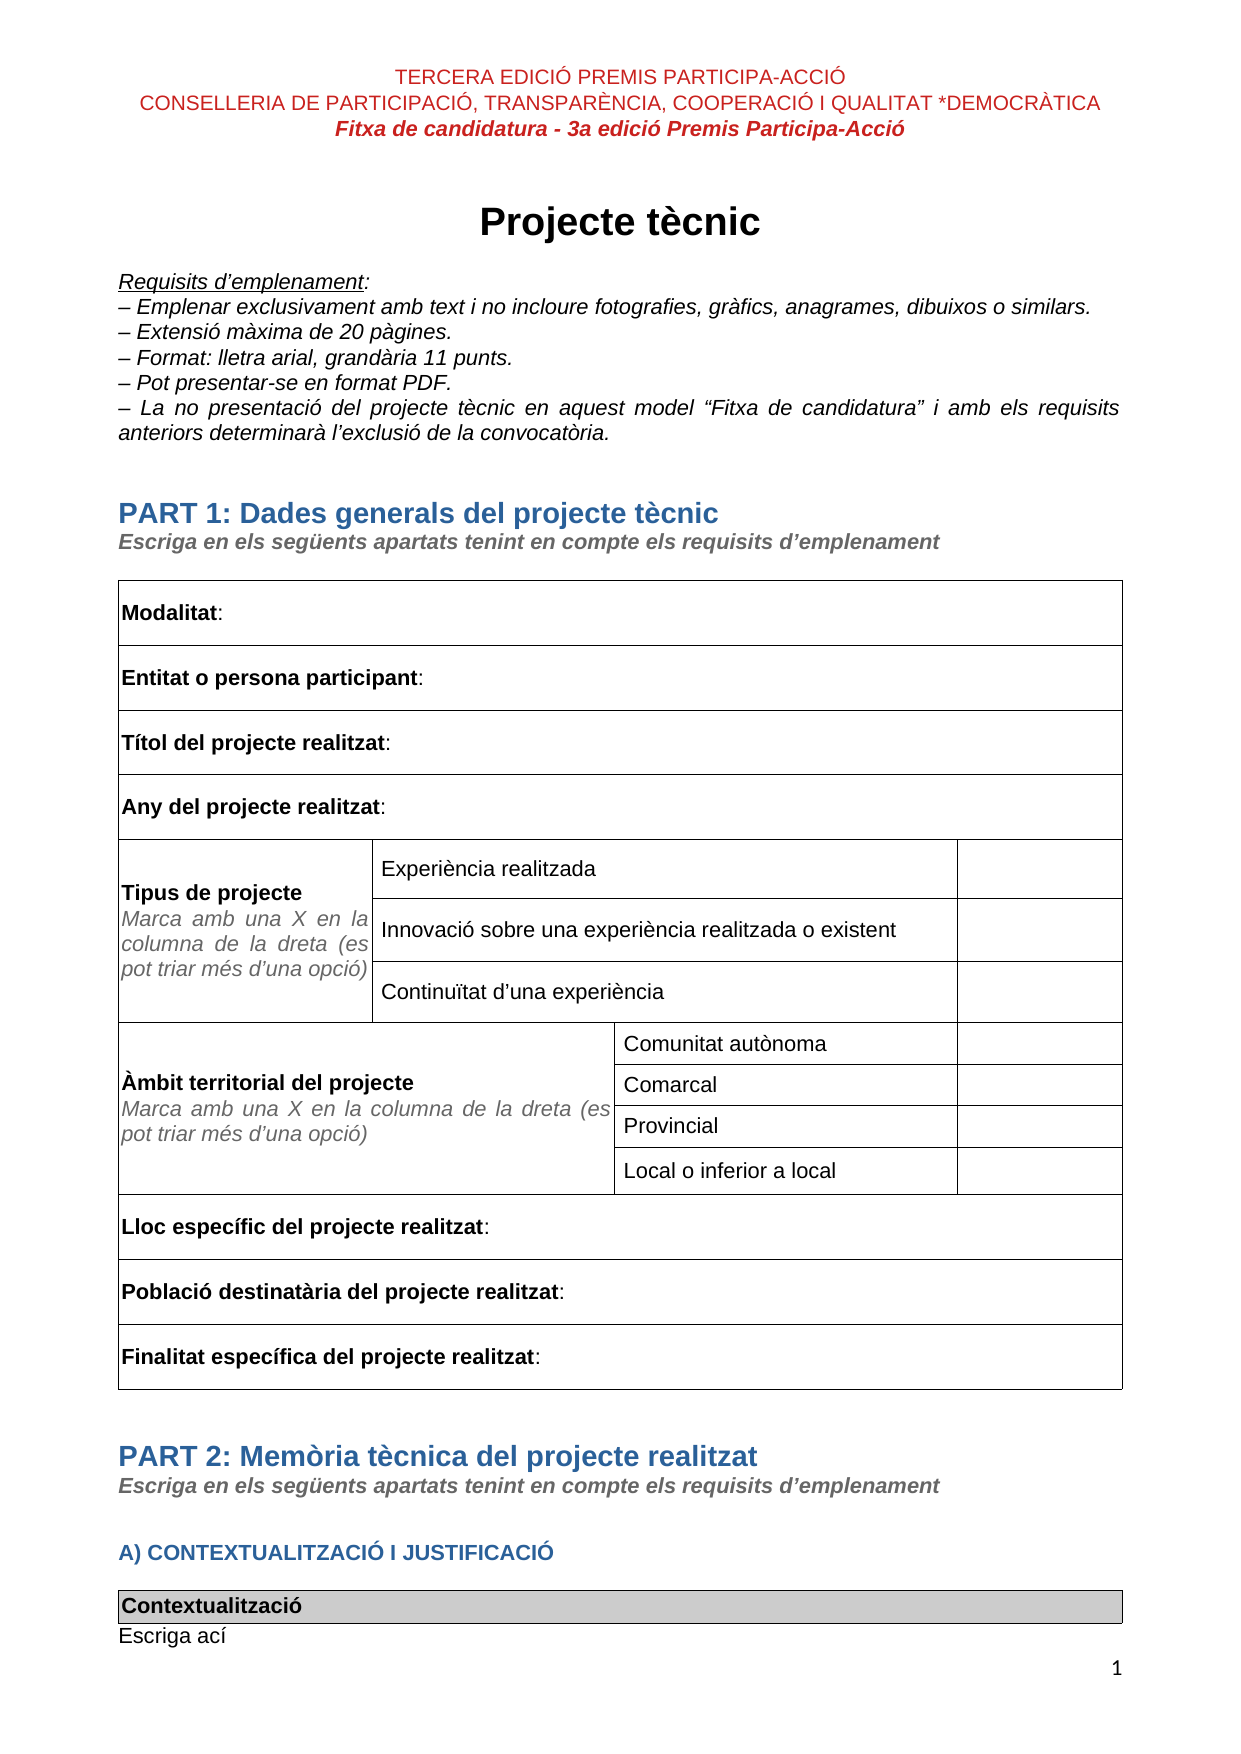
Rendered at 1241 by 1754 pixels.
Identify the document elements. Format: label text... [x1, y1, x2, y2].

table_cell [958, 962, 1122, 1022]
table_cell [958, 1065, 1122, 1105]
table_cell [958, 1106, 1122, 1147]
table_cell Entitat o persona participant: [119, 646, 1122, 709]
table_cell Provincial [615, 1106, 957, 1147]
text – Emplenar exclusivament amb text i no incloure fotografies, gràfics, anagrames, dibuixos o similars. [118, 294, 1122, 319]
table_cell Continuïtat d’una experiència [373, 962, 957, 1022]
text – Extensió màxima de 20 pàgines. [118, 319, 1122, 344]
text Escriga en els següents apartats tenint en compte els requisits d’emplenament [118, 529, 1122, 554]
table_cell Tipus de projecte Marca amb una X en la columna de la dreta (es pot triar més d’una opció) [119, 840, 372, 1022]
table_cell Innovació sobre una experiència realitzada o existent [373, 899, 957, 961]
text Escriga en els següents apartats tenint en compte els requisits d’emplenament [118, 1473, 1122, 1498]
table_cell Experiència realitzada [373, 840, 957, 898]
table_cell [958, 840, 1122, 898]
table_header Contextualització [119, 1591, 1122, 1623]
table_cell [958, 899, 1122, 961]
text Projecte tècnic [118, 198, 1122, 244]
table_cell Local o inferior a local [615, 1148, 957, 1194]
text A) CONTEXTUALITZACIÓ I JUSTIFICACIÓ [118, 1540, 1122, 1565]
table_cell Any del projecte realitzat: [119, 775, 1122, 839]
table_cell [958, 1023, 1122, 1064]
text PART 2: Memòria tècnica del projecte realitzat [118, 1439, 1122, 1473]
text – Pot presentar-se en format PDF. [118, 370, 1122, 395]
text – La no presentació del projecte tècnic en aquest model “Fitxa de candidatura” i amb els requisits anteriors determinarà l’exclusió de la convocatòria. [118, 395, 1122, 445]
text Requisits d’emplenament: [118, 269, 1122, 294]
table_cell Títol del projecte realitzat: [119, 711, 1122, 774]
table_cell Població destinatària del projecte realitzat: [119, 1260, 1122, 1324]
table_cell Finalitat específica del projecte realitzat: [119, 1325, 1122, 1388]
table_cell Comarcal [615, 1065, 957, 1105]
table_cell [958, 1148, 1122, 1194]
table_header Modalitat: [119, 581, 1122, 644]
table_cell Lloc específic del projecte realitzat: [119, 1195, 1122, 1259]
text PART 1: Dades generals del projecte tècnic [118, 496, 1122, 529]
text Escriga ací [118, 1624, 1122, 1648]
table_cell Comunitat autònoma [615, 1023, 957, 1064]
text – Format: lletra arial, grandària 11 punts. [118, 344, 1122, 370]
table_cell Àmbit territorial del projecte Marca amb una X en la columna de la dreta (es pot triar més d’una opció) [119, 1023, 614, 1194]
